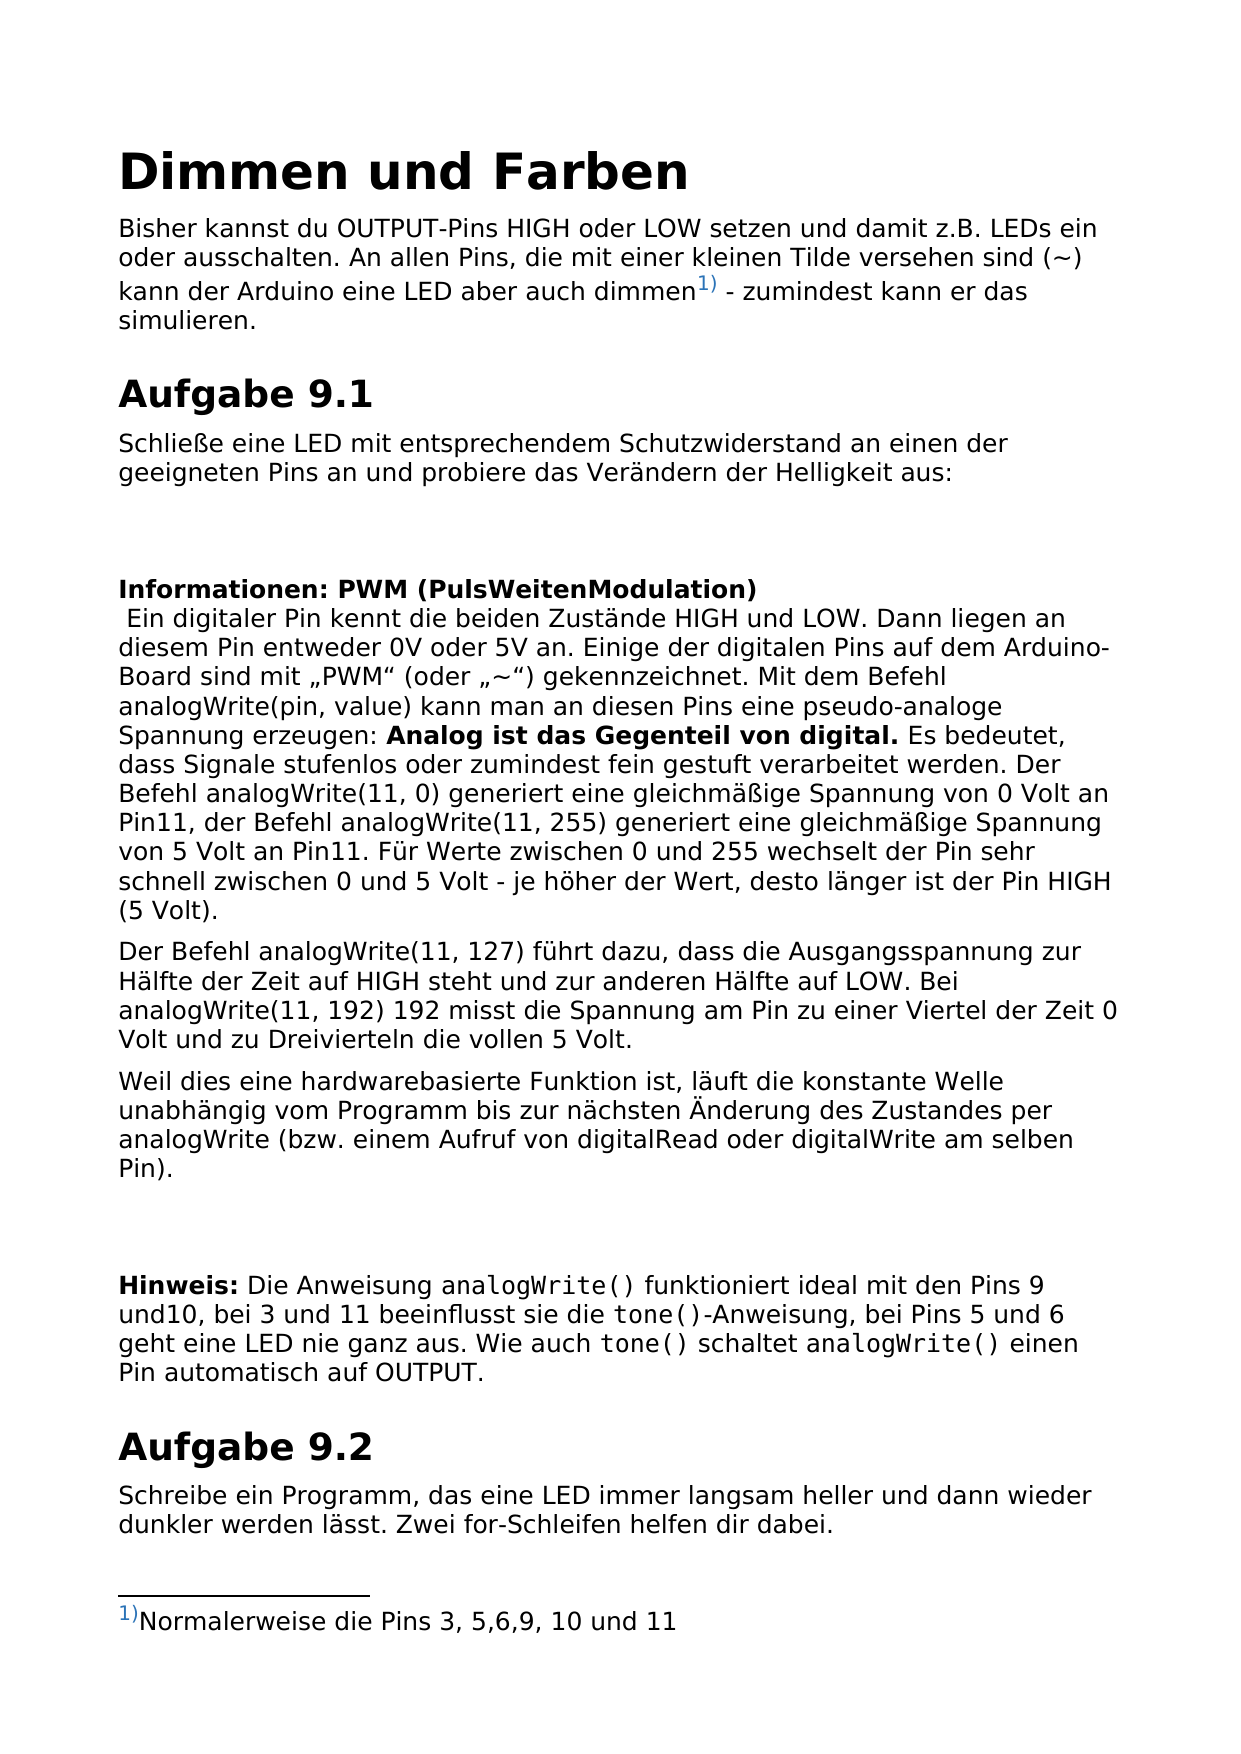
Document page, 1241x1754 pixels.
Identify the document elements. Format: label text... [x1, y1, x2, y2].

text Bisher kannst du OUTPUT-Pins HIGH oder LOW setzen und damit z.B. LEDs ein oder ausschalten. An allen Pins, die mit einer kleinen Tilde versehen sind (~) kann der Arduino eine LED aber auch dimmen - zumindest kann er das simulieren. [118, 214, 1122, 335]
text Weil dies eine hardwarebasierte Funktion ist, läuft die konstante Welle unabhängig vom Programm bis zur nächsten Änderung des Zustandes per analogWrite (bzw. einem Aufruf von digitalRead oder digitalWrite am selben Pin). [118, 1067, 1122, 1183]
text Hinweis: Die Anweisung analogWrite() funktioniert ideal mit den Pins 9 und10, bei 3 und 11 beeinflusst sie die tone()-Anweisung, bei Pins 5 und 6 geht eine LED nie ganz aus. Wie auch tone() schaltet analogWrite() einen Pin automatisch auf OUTPUT. [118, 1271, 1122, 1388]
text Informationen: PWM (PulsWeitenModulation) Ein digitaler Pin kennt die beiden Zustände HIGH und LOW. Dann liegen an diesem Pin entweder 0V oder 5V an. Einige der digitalen Pins auf dem Arduino-Board sind mit „PWM“ (oder „~“) gekennzeichnet. Mit dem Befehl analogWrite(pin, value) kann man an diesen Pins eine pseudo-analoge Spannung erzeugen: Analog ist das Gegenteil von digital. Es bedeutet, dass Signale stufenlos oder zumindest fein gestuft verarbeitet werden. Der Befehl analogWrite(11, 0) generiert eine gleichmäßige Spannung von 0 Volt an Pin11, der Befehl analogWrite(11, 255) generiert eine gleichmäßige Spannung von 5 Volt an Pin11. Für Werte zwischen 0 und 255 wechselt der Pin sehr schnell zwischen 0 und 5 Volt - je höher der Wert, desto länger ist der Pin HIGH (5 Volt). [118, 575, 1122, 925]
subtitle Aufgabe 9.1 [118, 373, 1122, 417]
text Normalerweise die Pins 3, 5,6,9, 10 und 11 [118, 1602, 1122, 1636]
subtitle Dimmen und Farben [118, 143, 1122, 201]
subtitle Aufgabe 9.2 [118, 1425, 1122, 1469]
text Der Befehl analogWrite(11, 127) führt dazu, dass die Ausgangsspannung zur Hälfte der Zeit auf HIGH steht und zur anderen Hälfte auf LOW. Bei analogWrite(11, 192) 192 misst die Spannung am Pin zu einer Viertel der Zeit 0 Volt und zu Dreivierteln die vollen 5 Volt. [118, 937, 1122, 1054]
text Schreibe ein Programm, das eine LED immer langsam heller und dann wieder dunkler werden lässt. Zwei for-Schleifen helfen dir dabei. [118, 1481, 1122, 1539]
text Schließe eine LED mit entsprechendem Schutzwiderstand an einen der geeigneten Pins an und probiere das Verändern der Helligkeit aus: [118, 429, 1122, 487]
